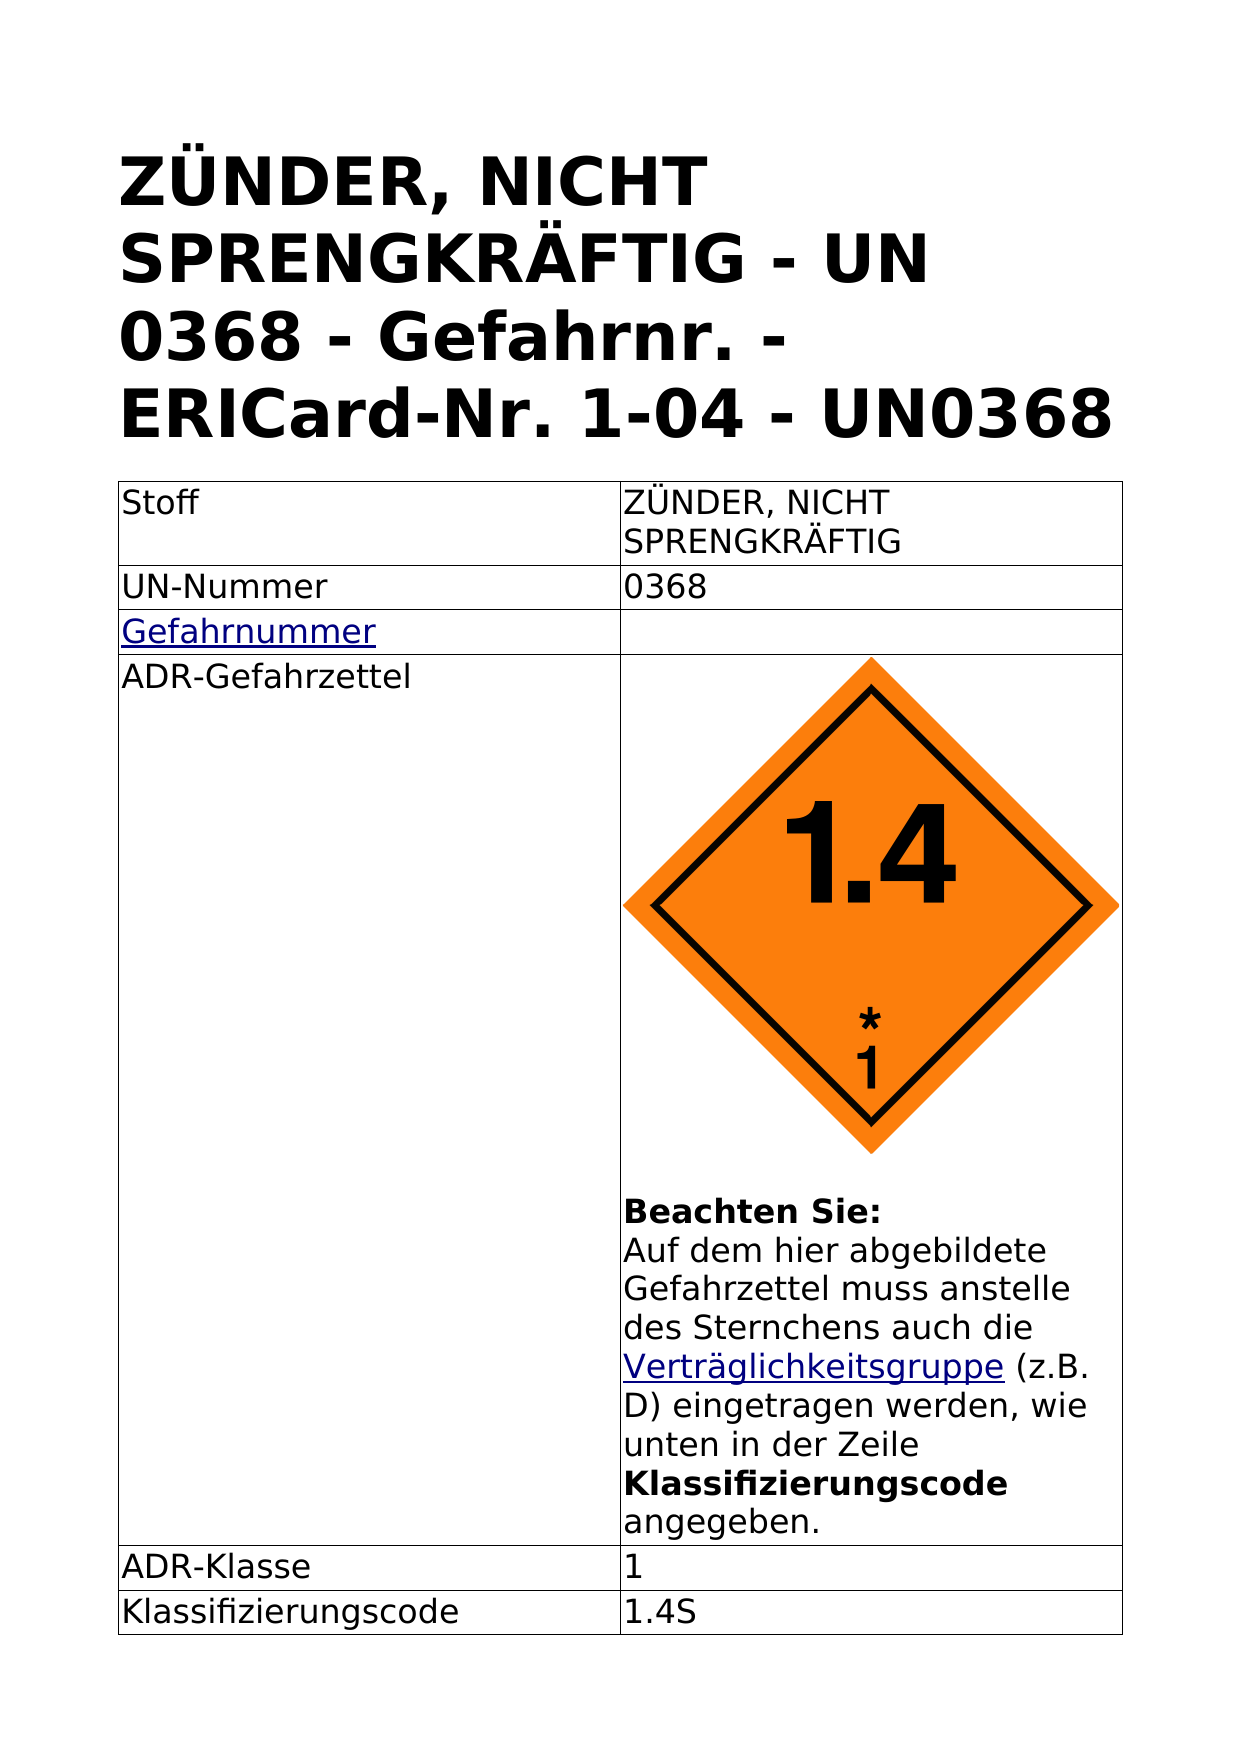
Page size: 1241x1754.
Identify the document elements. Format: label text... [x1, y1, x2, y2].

picture [622, 657, 1120, 1154]
table_cell UN-Nummer [119, 566, 620, 609]
table_cell 1.4S [621, 1591, 1122, 1634]
table_cell Gefahrnummer [119, 610, 620, 654]
table_cell 0368 [621, 566, 1122, 609]
table_cell 1 [621, 1546, 1122, 1589]
table_header Stoff [119, 482, 620, 564]
table_cell [621, 610, 1122, 654]
table_cell ADR-Gefahrzettel [119, 655, 620, 1545]
subtitle ZÜNDER, NICHT SPRENGKRÄFTIG - UN 0368 - Gefahrnr. - ERICard-Nr. 1-04 - UN0368 [118, 143, 1122, 453]
table_cell ADR-Klasse [119, 1546, 620, 1589]
table_cell Beachten Sie: Auf dem hier abgebildete Gefahrzettel muss anstelle des Sternchens auch die Verträglichkeitsgruppe (z.B. D) eingetragen werden, wie unten in der Zeile Klassifizierungscode angegeben. [621, 655, 1122, 1545]
table_header ZÜNDER, NICHT SPRENGKRÄFTIG [621, 482, 1122, 564]
table_cell Klassifizierungscode [119, 1591, 620, 1634]
